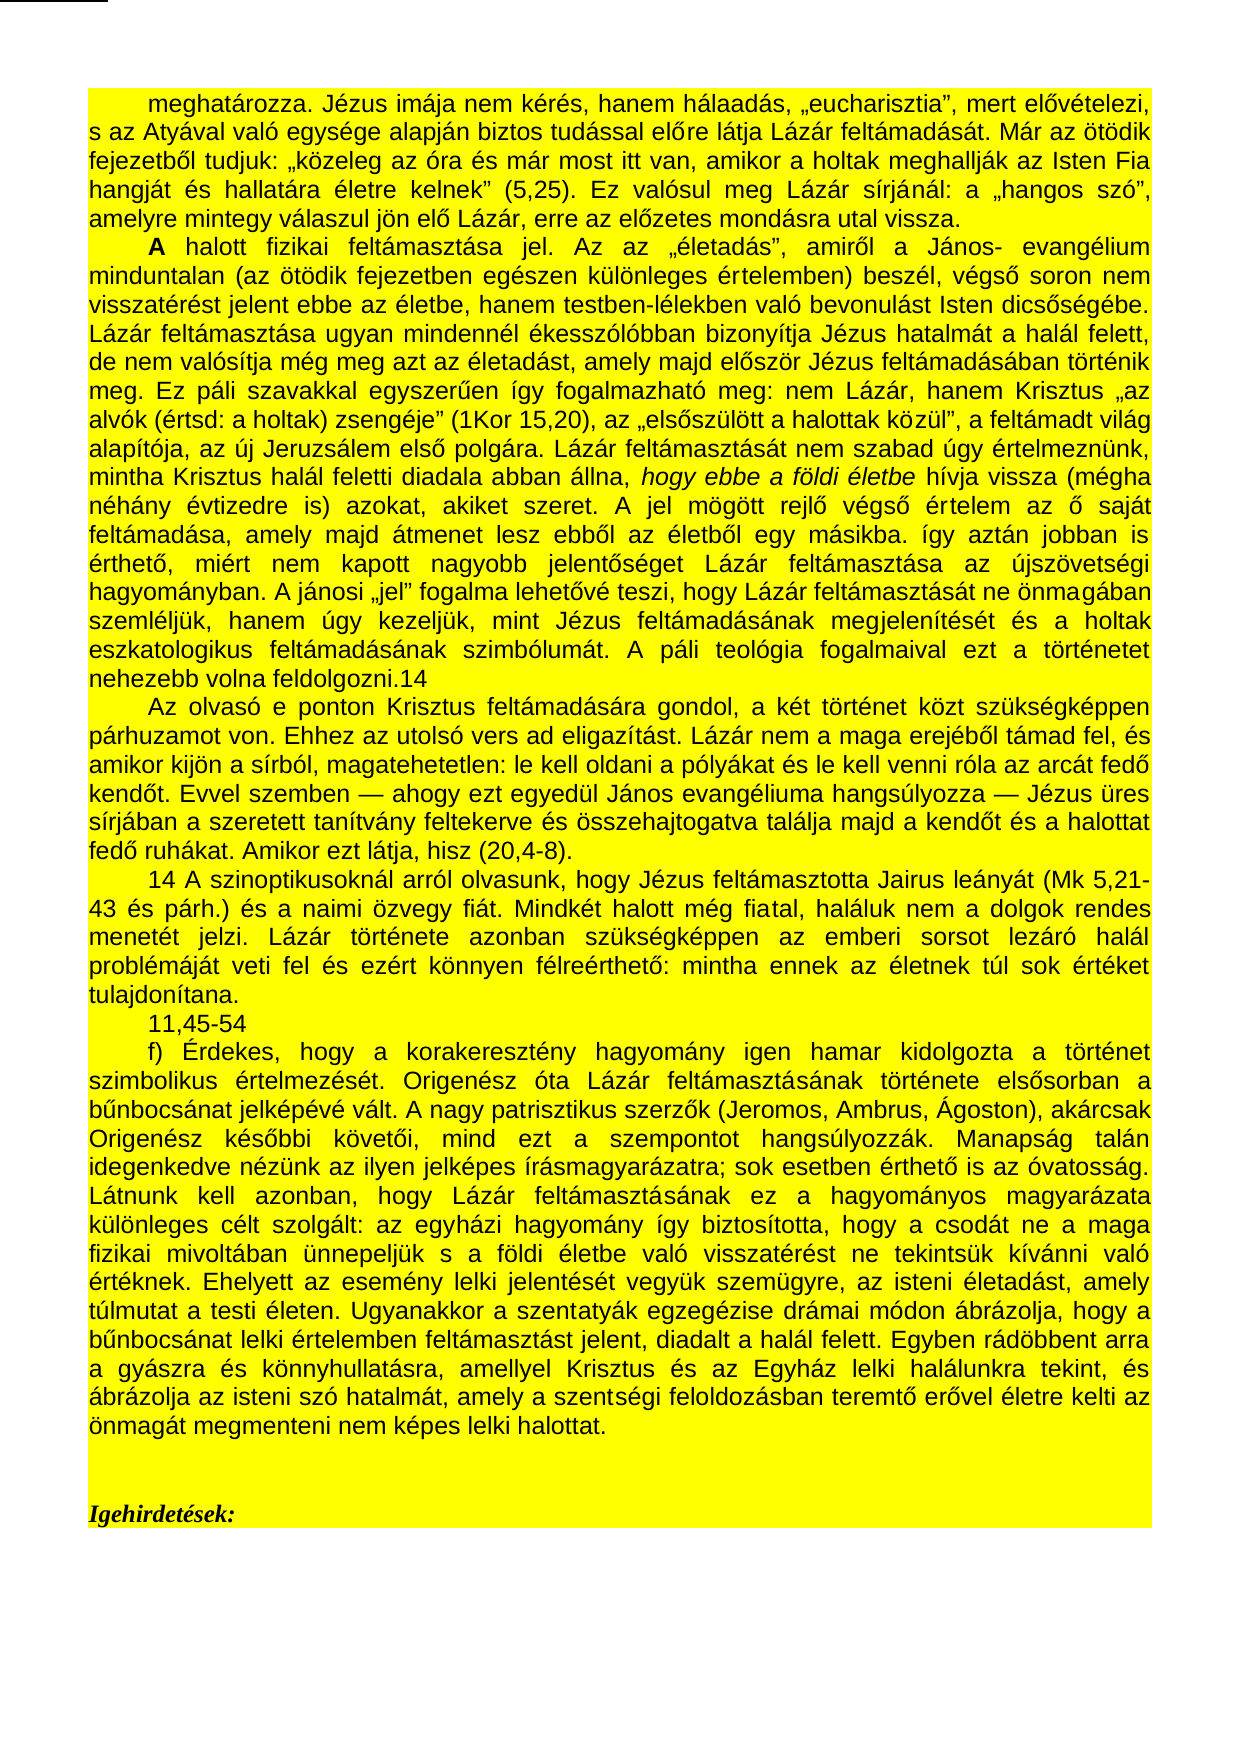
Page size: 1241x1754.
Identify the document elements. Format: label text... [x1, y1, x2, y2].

text A halott fizikai feltámasztása jel. Az az „életadás”, amiről a János- evangélium minduntalan (az ötödik fejezetben egészen különleges ér­telemben) beszél, végső soron nem visszatérést jelent ebbe az életbe, hanem testben-lélekben való bevonulást Isten dicsőségébe. Lázár fel­támasztása ugyan mindennél ékesszólóbban bizonyítja Jézus hatalmát a halál felett, de nem valósítja még meg azt az életadást, amely majd először Jézus feltámadásában történik meg. Ez páli szavakkal egy­szerűen így fogalmazható meg: nem Lázár, hanem Krisztus „az alvók (értsd: a holtak) zsengéje” (1Kor 15,20), az „elsőszülött a halottak kö­zül”, a feltámadt világ alapítója, az új Jeruzsálem első polgára. Lázár feltámasztását nem szabad úgy értelmeznünk, mintha Krisztus halál feletti diadala abban állna, hogy ebbe a földi életbe hívja vissza (mégha néhány évtizedre is) azokat, akiket szeret. A jel mögött rejlő végső ér­telem az ő saját feltámadása, amely majd átmenet lesz ebből az életből egy másikba. így aztán jobban is érthető, miért nem kapott nagyobb jelentőséget Lázár feltámasztása az újszövetségi hagyományban. A já­nosi „jel” fogalma lehetővé teszi, hogy Lázár feltámasztását ne önma­gában szemléljük, hanem úgy kezeljük, mint Jézus feltámadásának meg­jelenítését és a holtak eszkatologikus feltámadásának szimbólumát. A páli teológia fogalmaival ezt a történetet nehezebb volna feldolgozni.14 [88, 232, 1152, 692]
text meghatározza. Jézus imája nem kérés, hanem hálaadás, „eucharisztia”, mert elővételezi, s az Atyával való egysége alapján biztos tudással elő­re látja Lázár feltámadását. Már az ötödik fejezetből tudjuk: „közeleg az óra és már most itt van, amikor a holtak meghallják az Isten Fia hangját és hallatára életre kelnek” (5,25). Ez valósul meg Lázár sírjá­nál: a „hangos szó”, amelyre mintegy válaszul jön elő Lázár, erre az előzetes mondásra utal vissza. [88, 88, 1152, 232]
text Az olvasó e ponton Krisztus feltámadására gondol, a két történet közt szükségképpen párhuzamot von. Ehhez az utolsó vers ad eligazí­tást. Lázár nem a maga erejéből támad fel, és amikor kijön a sírból, magatehetetlen: le kell oldani a pólyákat és le kell venni róla az arcát fedő kendőt. Evvel szemben — ahogy ezt egyedül János evangéliuma hangsúlyozza — Jézus üres sírjában a szeretett tanítvány feltekerve és összehajtogatva találja majd a kendőt és a halottat fedő ruhákat. Amikor ezt látja, hisz (20,4-8). [88, 692, 1152, 865]
text 14 A szinoptikusoknál arról olvasunk, hogy Jézus feltámasztotta Jairus leányát (Mk 5,21-43 és párh.) és a naimi özvegy fiát. Mindkét halott még fia­tal, haláluk nem a dolgok rendes menetét jelzi. Lázár története azonban szükségképpen az emberi sorsot lezáró halál problémáját veti fel és ezért könnyen félreérthető: mintha ennek az életnek túl sok értéket tulajdoní­tana. [88, 865, 1152, 1008]
text Igehirdetések: [88, 1499, 1152, 1528]
text 11,45-54 [88, 1008, 1152, 1037]
text f) Érdekes, hogy a korakeresztény hagyomány igen hamar kidolgozta a történet szimbolikus értelmezését. Origenész óta Lázár feltámasztá­sának története elsősorban a bűnbocsánat jelképévé vált. A nagy pat­risztikus szerzők (Jeromos, Ambrus, Ágoston), akárcsak Origenész ké­sőbbi követői, mind ezt a szempontot hangsúlyozzák. Manapság talán idegenkedve nézünk az ilyen jelképes írásmagyarázatra; sok esetben érthető is az óvatosság. Látnunk kell azonban, hogy Lázár feltámasztá­sának ez a hagyományos magyarázata különleges célt szolgált: az egy­házi hagyomány így biztosította, hogy a csodát ne a maga fizikai mivol­tában ünnepeljük s a földi életbe való visszatérést ne tekintsük kívánni való értéknek. Ehelyett az esemény lelki jelentését vegyük szemügyre, az isteni életadást, amely túlmutat a testi életen. Ugyanakkor a szent­atyák egzegézise drámai módon ábrázolja, hogy a bűnbocsánat lelki ér­telemben feltámasztást jelent, diadalt a halál felett. Egyben rádöbbent arra a gyászra és könnyhullatásra, amellyel Krisztus és az Egyház lelki halálunkra tekint, és ábrázolja az isteni szó hatalmát, amely a szent­ségi feloldozásban teremtő erővel életre kelti az önmagát megmenteni nem képes lelki halottat. [88, 1037, 1152, 1440]
